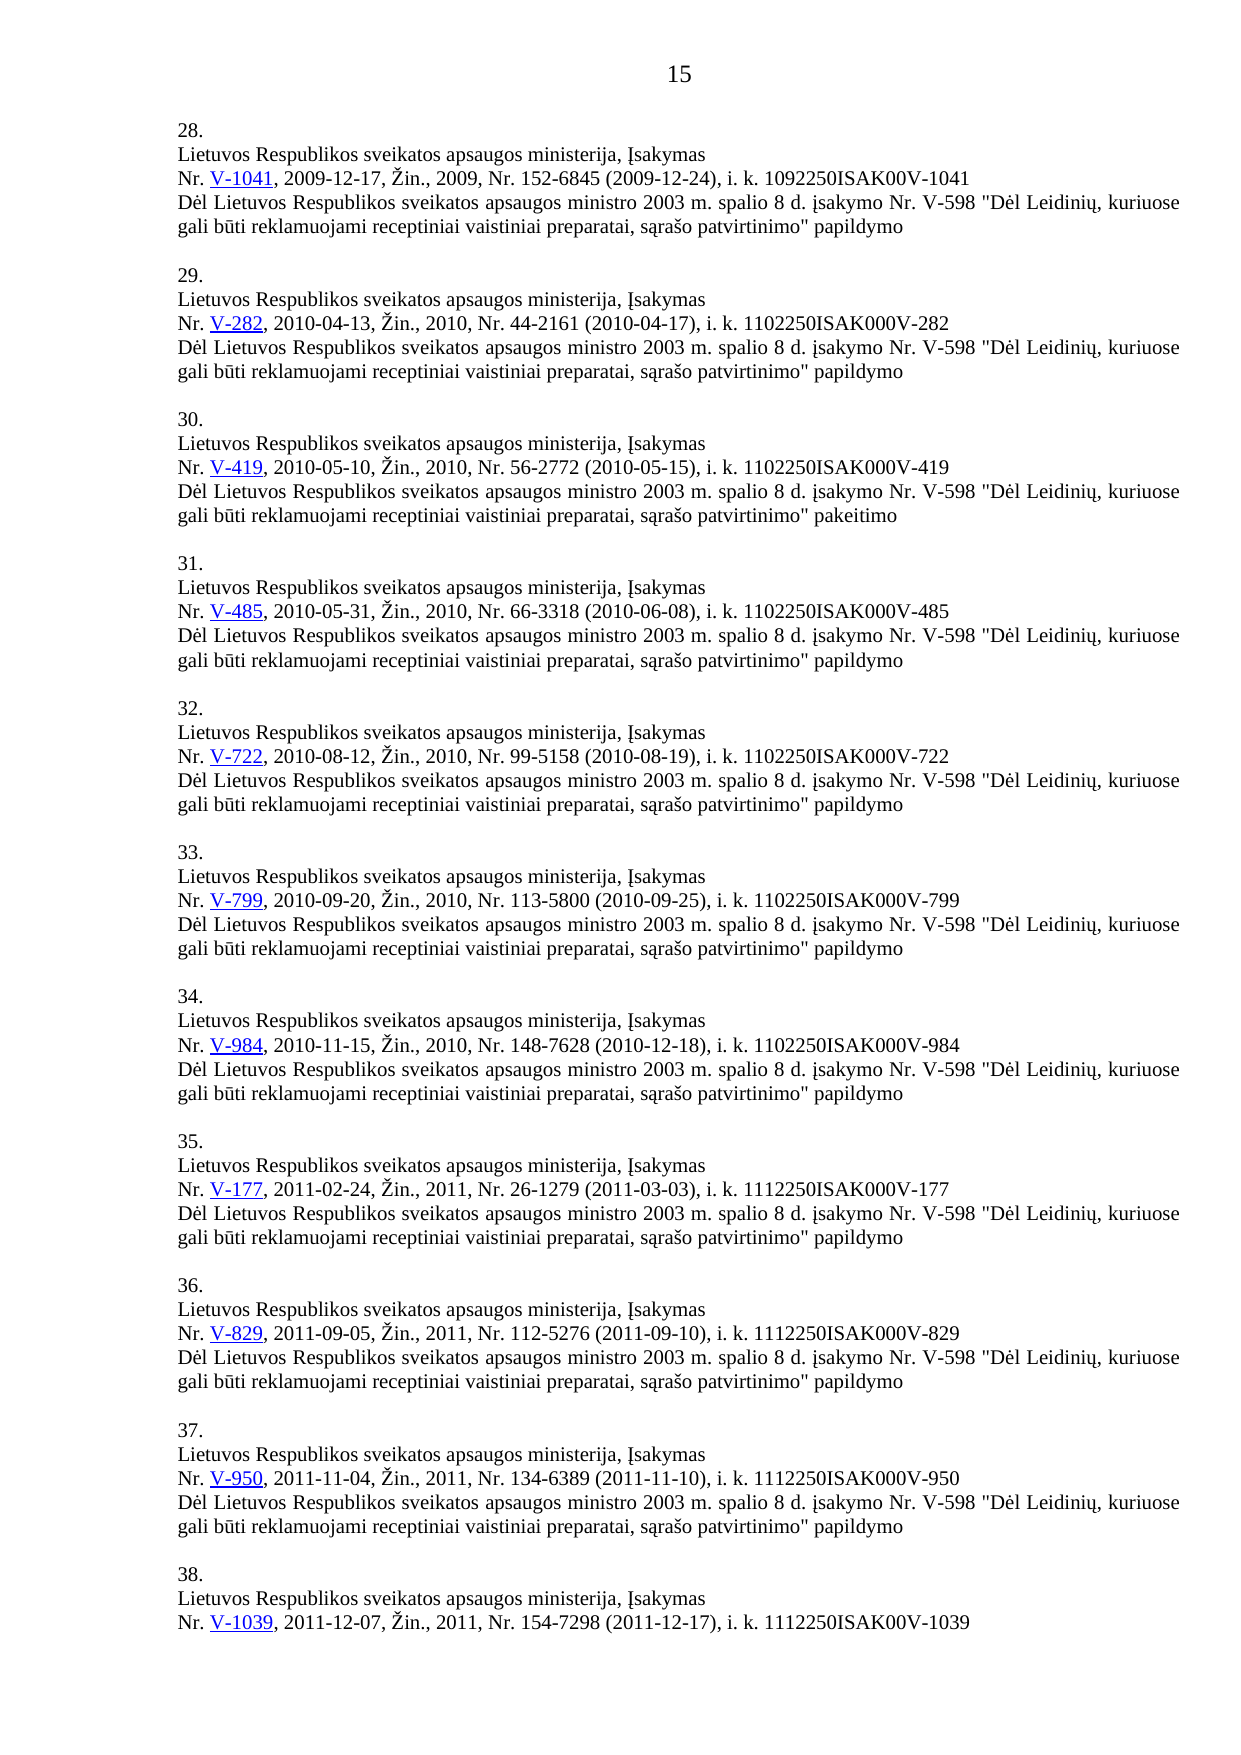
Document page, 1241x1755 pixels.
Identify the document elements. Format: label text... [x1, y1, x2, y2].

text Nr. V-799, 2010-09-20, Žin., 2010, Nr. 113-5800 (2010-09-25), i. k. 1102250ISAK000V-799 [177, 888, 1181, 912]
text 33. [177, 840, 1181, 864]
text 32. [177, 696, 1181, 720]
text 36. [177, 1273, 1181, 1297]
text Lietuvos Respublikos sveikatos apsaugos ministerija, Įsakymas [177, 431, 1181, 455]
text Dėl Lietuvos Respublikos sveikatos apsaugos ministro 2003 m. spalio 8 d. įsakymo Nr. V-598 "Dėl Leidinių, kuriuose gali būti reklamuojami receptiniai vaistiniai preparatai, sąrašo patvirtinimo" papildymo [177, 335, 1181, 383]
text Nr. V-1041, 2009-12-17, Žin., 2009, Nr. 152-6845 (2009-12-24), i. k. 1092250ISAK00V-1041 [177, 166, 1181, 190]
text 34. [177, 984, 1181, 1008]
text Dėl Lietuvos Respublikos sveikatos apsaugos ministro 2003 m. spalio 8 d. įsakymo Nr. V-598 "Dėl Leidinių, kuriuose gali būti reklamuojami receptiniai vaistiniai preparatai, sąrašo patvirtinimo" papildymo [177, 1201, 1181, 1249]
text 35. [177, 1129, 1181, 1153]
text Dėl Lietuvos Respublikos sveikatos apsaugos ministro 2003 m. spalio 8 d. įsakymo Nr. V-598 "Dėl Leidinių, kuriuose gali būti reklamuojami receptiniai vaistiniai preparatai, sąrašo patvirtinimo" papildymo [177, 1057, 1181, 1105]
text 38. [177, 1562, 1181, 1586]
text Nr. V-829, 2011-09-05, Žin., 2011, Nr. 112-5276 (2011-09-10), i. k. 1112250ISAK000V-829 [177, 1321, 1181, 1345]
text Lietuvos Respublikos sveikatos apsaugos ministerija, Įsakymas [177, 864, 1181, 888]
text Dėl Lietuvos Respublikos sveikatos apsaugos ministro 2003 m. spalio 8 d. įsakymo Nr. V-598 "Dėl Leidinių, kuriuose gali būti reklamuojami receptiniai vaistiniai preparatai, sąrašo patvirtinimo" papildymo [177, 190, 1181, 238]
text 28. [177, 118, 1181, 142]
text Lietuvos Respublikos sveikatos apsaugos ministerija, Įsakymas [177, 720, 1181, 744]
text Nr. V-1039, 2011-12-07, Žin., 2011, Nr. 154-7298 (2011-12-17), i. k. 1112250ISAK00V-1039 [177, 1610, 1181, 1634]
text Nr. V-419, 2010-05-10, Žin., 2010, Nr. 56-2772 (2010-05-15), i. k. 1102250ISAK000V-419 [177, 455, 1181, 479]
text 37. [177, 1417, 1181, 1442]
text Dėl Lietuvos Respublikos sveikatos apsaugos ministro 2003 m. spalio 8 d. įsakymo Nr. V-598 "Dėl Leidinių, kuriuose gali būti reklamuojami receptiniai vaistiniai preparatai, sąrašo patvirtinimo" papildymo [177, 768, 1181, 816]
text Nr. V-485, 2010-05-31, Žin., 2010, Nr. 66-3318 (2010-06-08), i. k. 1102250ISAK000V-485 [177, 599, 1181, 623]
text 31. [177, 551, 1181, 575]
text 29. [177, 262, 1181, 287]
text Dėl Lietuvos Respublikos sveikatos apsaugos ministro 2003 m. spalio 8 d. įsakymo Nr. V-598 "Dėl Leidinių, kuriuose gali būti reklamuojami receptiniai vaistiniai preparatai, sąrašo patvirtinimo" papildymo [177, 912, 1181, 960]
text Nr. V-984, 2010-11-15, Žin., 2010, Nr. 148-7628 (2010-12-18), i. k. 1102250ISAK000V-984 [177, 1032, 1181, 1057]
text Lietuvos Respublikos sveikatos apsaugos ministerija, Įsakymas [177, 1297, 1181, 1321]
text Dėl Lietuvos Respublikos sveikatos apsaugos ministro 2003 m. spalio 8 d. įsakymo Nr. V-598 "Dėl Leidinių, kuriuose gali būti reklamuojami receptiniai vaistiniai preparatai, sąrašo patvirtinimo" pakeitimo [177, 479, 1181, 527]
text Lietuvos Respublikos sveikatos apsaugos ministerija, Įsakymas [177, 1586, 1181, 1610]
text Lietuvos Respublikos sveikatos apsaugos ministerija, Įsakymas [177, 1153, 1181, 1177]
text Dėl Lietuvos Respublikos sveikatos apsaugos ministro 2003 m. spalio 8 d. įsakymo Nr. V-598 "Dėl Leidinių, kuriuose gali būti reklamuojami receptiniai vaistiniai preparatai, sąrašo patvirtinimo" papildymo [177, 1345, 1181, 1393]
text Lietuvos Respublikos sveikatos apsaugos ministerija, Įsakymas [177, 287, 1181, 311]
text Dėl Lietuvos Respublikos sveikatos apsaugos ministro 2003 m. spalio 8 d. įsakymo Nr. V-598 "Dėl Leidinių, kuriuose gali būti reklamuojami receptiniai vaistiniai preparatai, sąrašo patvirtinimo" papildymo [177, 1490, 1181, 1538]
text Lietuvos Respublikos sveikatos apsaugos ministerija, Įsakymas [177, 1008, 1181, 1032]
text Nr. V-722, 2010-08-12, Žin., 2010, Nr. 99-5158 (2010-08-19), i. k. 1102250ISAK000V-722 [177, 744, 1181, 768]
text Lietuvos Respublikos sveikatos apsaugos ministerija, Įsakymas [177, 575, 1181, 599]
text 30. [177, 407, 1181, 431]
text Lietuvos Respublikos sveikatos apsaugos ministerija, Įsakymas [177, 1442, 1181, 1466]
text Nr. V-950, 2011-11-04, Žin., 2011, Nr. 134-6389 (2011-11-10), i. k. 1112250ISAK000V-950 [177, 1466, 1181, 1490]
text Nr. V-177, 2011-02-24, Žin., 2011, Nr. 26-1279 (2011-03-03), i. k. 1112250ISAK000V-177 [177, 1177, 1181, 1201]
text Dėl Lietuvos Respublikos sveikatos apsaugos ministro 2003 m. spalio 8 d. įsakymo Nr. V-598 "Dėl Leidinių, kuriuose gali būti reklamuojami receptiniai vaistiniai preparatai, sąrašo patvirtinimo" papildymo [177, 623, 1181, 672]
text Nr. V-282, 2010-04-13, Žin., 2010, Nr. 44-2161 (2010-04-17), i. k. 1102250ISAK000V-282 [177, 311, 1181, 335]
text Lietuvos Respublikos sveikatos apsaugos ministerija, Įsakymas [177, 142, 1181, 166]
